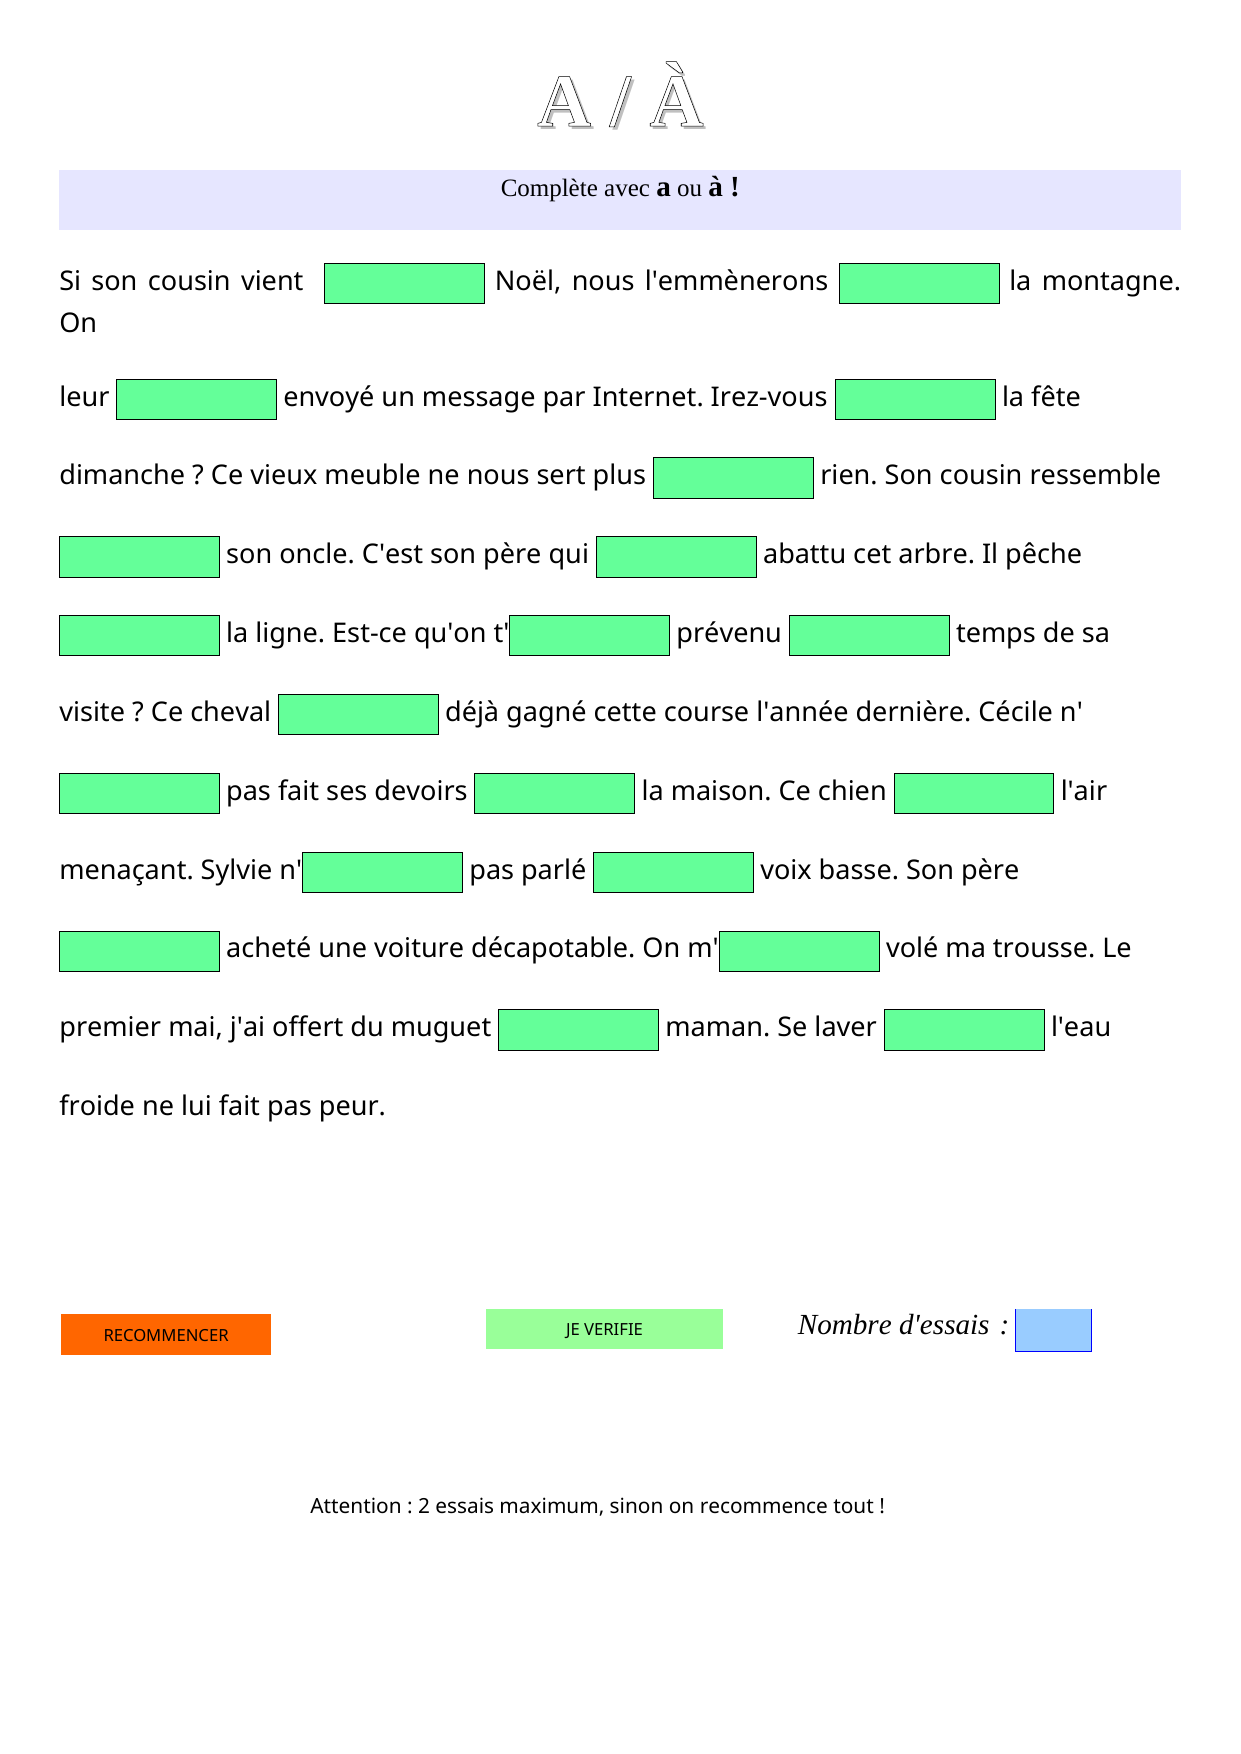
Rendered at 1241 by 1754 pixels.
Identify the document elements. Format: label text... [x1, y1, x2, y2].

text Si son cousin vient Noël, nous l'emmènerons la montagne. On [59, 261, 1181, 340]
text son oncle. C'est son père qui abattu cet arbre. Il pêche [59, 535, 1181, 577]
text froide ne lui fait pas peur. [59, 1087, 1181, 1123]
text pas fait ses devoirs la maison. Ce chien l'air [59, 771, 1181, 813]
text leur envoyé un message par Internet. Irez-vous la fête [59, 377, 1181, 419]
text la ligne. Est-ce qu'on t' prévenu temps de sa [59, 613, 1181, 656]
text Nombre d'essais : [59, 1308, 1181, 1340]
text dimanche ? Ce vieux meuble ne nous sert plus rien. Son cousin ressemble [59, 456, 1181, 498]
text acheté une voiture décapotable. On m' volé ma trousse. Le [59, 929, 1181, 971]
text menaçant. Sylvie n' pas parlé voix basse. Son père [59, 850, 1181, 892]
text A / À [59, 59, 1181, 142]
text premier mai, j'ai offert du muguet maman. Se laver l'eau [59, 1008, 1181, 1050]
text visite ? Ce cheval déjà gagné cette course l'année dernière. Cécile n' [59, 692, 1181, 734]
text Complète avec a ou à ! [59, 170, 1181, 202]
